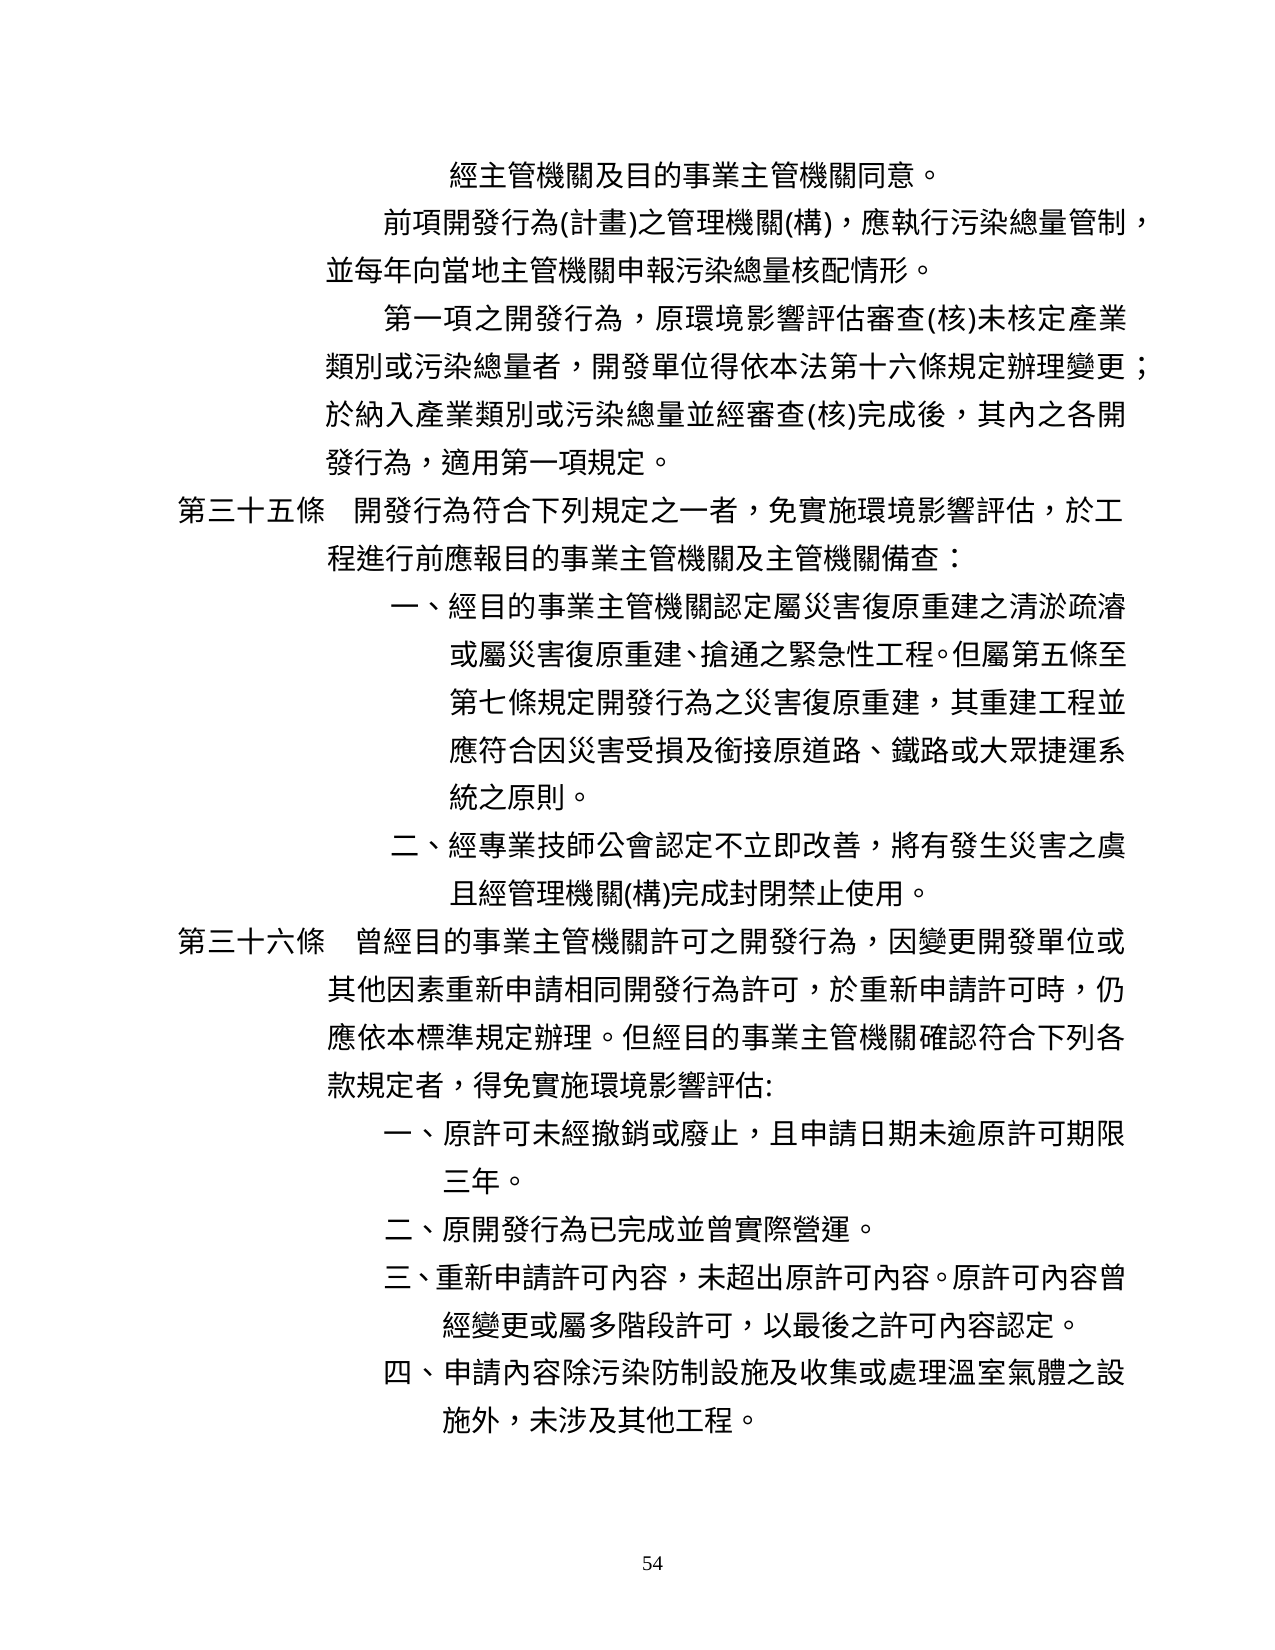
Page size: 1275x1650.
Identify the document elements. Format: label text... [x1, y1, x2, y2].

text 第三十五條 開發行為符合下列規定之一者，免實施環境影響評估，於工程進行前應報目的事業主管機關及主管機關備查： [177, 483, 1127, 579]
text 第一項之開發行為，原環境影響評估審查(核)未核定產業類別或污染總量者，開發單位得依本法第十六條規定辦理變更；於納入產業類別或污染總量並經審查(核)完成後，其內之各開發行為，適用第一項規定。 [325, 291, 1127, 483]
text 第三十六條 曾經目的事業主管機關許可之開發行為，因變更開發單位或其他因素重新申請相同開發行為許可，於重新申請許可時，仍應依本標準規定辦理。但經目的事業主管機關確認符合下列各款規定者，得免實施環境影響評估: [177, 914, 1127, 1106]
text 四、申請內容除污染防制設施及收集或處理溫室氣體之設施外，未涉及其他工程。 [384, 1346, 1127, 1441]
text 一、原許可未經撤銷或廢止，且申請日期未逾原許可期限三年。 [384, 1106, 1127, 1202]
text 一、經目的事業主管機關認定屬災害復原重建之清淤疏濬或屬災害復原重建、搶通之緊急性工程。但屬第五條至第七條規定開發行為之災害復原重建，其重建工程並應符合因災害受損及銜接原道路、鐵路或大眾捷運系統之原則。 [390, 579, 1127, 818]
text 二、原開發行為已完成並曾實際營運。 [326, 1202, 1127, 1250]
text 經主管機關及目的事業主管機關同意。 [390, 148, 1127, 196]
text 二、經專業技師公會認定不立即改善，將有發生災害之虞，且經管理機關(構)完成封閉禁止使用。 [390, 818, 1127, 914]
text 前項開發行為(計畫)之管理機關(構)，應執行污染總量管制，並每年向當地主管機關申報污染總量核配情形。 [325, 196, 1127, 291]
text 三、重新申請許可內容，未超出原許可內容。原許可內容曾經變更或屬多階段許可，以最後之許可內容認定。 [384, 1250, 1127, 1346]
